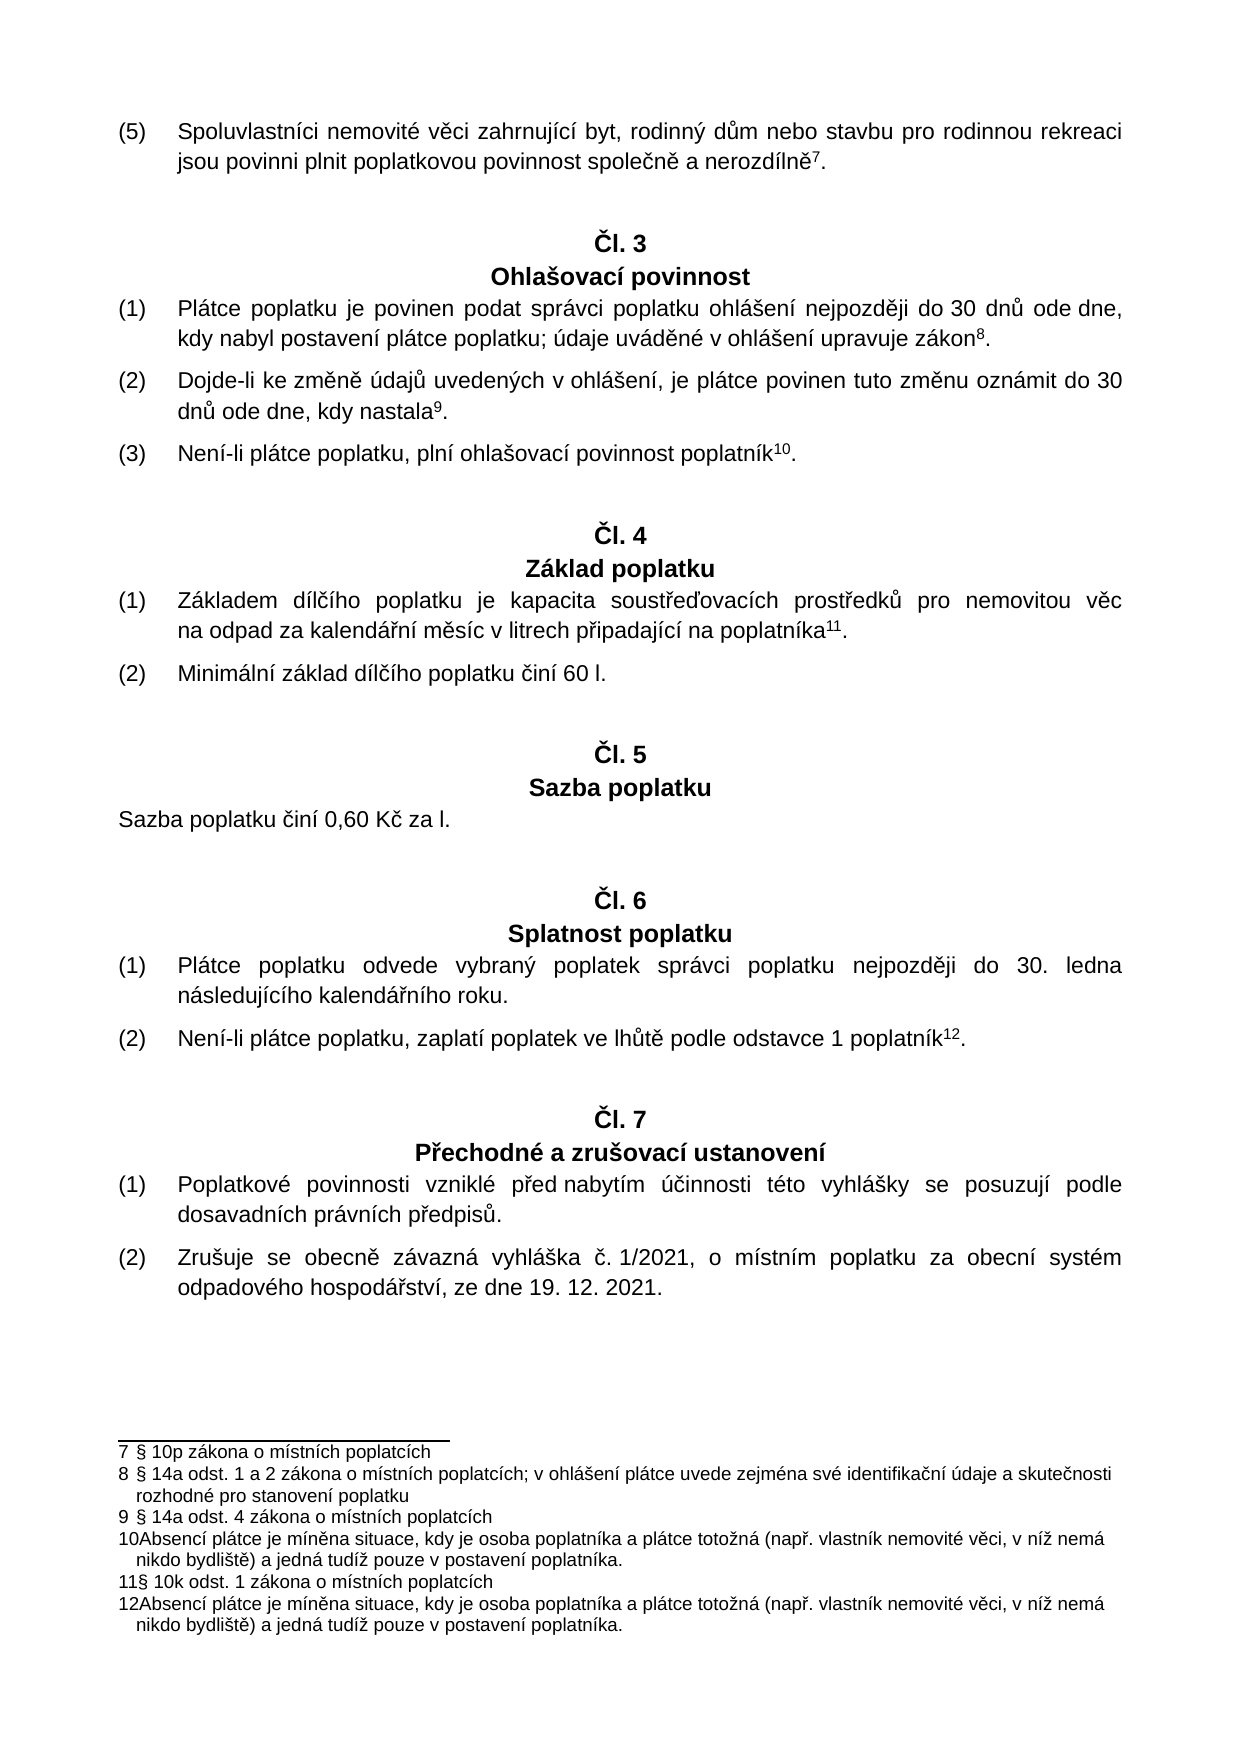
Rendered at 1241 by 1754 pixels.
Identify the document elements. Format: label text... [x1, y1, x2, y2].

subtitle Čl. 5 Sazba poplatku [118, 740, 1122, 802]
list Plátce poplatku odvede vybraný poplatek správci poplatku nejpozději do 30. ledna následujícího kalendářního roku. [118, 952, 1122, 1009]
list Není-li plátce poplatku, zaplatí poplatek ve lhůtě podle odstavce 1 poplatník. [118, 1025, 1122, 1051]
list Není-li plátce poplatku, plní ohlašovací povinnost poplatník. [118, 440, 1122, 467]
list § 14a odst. 4 zákona o místních poplatcích [118, 1506, 1122, 1528]
subtitle Čl. 4 Základ poplatku [118, 521, 1122, 582]
list Absencí plátce je míněna situace, kdy je osoba poplatníka a plátce totožná (např. vlastník nemovité věci, v níž nemá nikdo bydliště) a jedná tudíž pouze v postavení poplatníka. [118, 1528, 1122, 1571]
subtitle Čl. 3 Ohlašovací povinnost [118, 228, 1122, 290]
list Základem dílčího poplatku je kapacita soustřeďovacích prostředků pro nemovitou věc na odpad za kalendářní měsíc v litrech připadající na poplatníka. [118, 587, 1122, 643]
list Poplatkové povinnosti vzniklé před nabytím účinnosti této vyhlášky se posuzují podle dosavadních právních předpisů. [118, 1171, 1122, 1228]
subtitle Čl. 7 Přechodné a zrušovací ustanovení [118, 1105, 1122, 1167]
list Plátce poplatku je povinen podat správci poplatku ohlášení nejpozději do 30 dnů ode dne, kdy nabyl postavení plátce poplatku; údaje uváděné v ohlášení upravuje zákon. [118, 294, 1122, 351]
text Sazba poplatku činí 0,60 Kč za l. [118, 806, 1122, 832]
list § 14a odst. 1 a 2 zákona o místních poplatcích; v ohlášení plátce uvede zejména své identifikační údaje a skutečnosti rozhodné pro stanovení poplatku [118, 1463, 1122, 1506]
subtitle Čl. 6 Splatnost poplatku [118, 886, 1122, 948]
list Spoluvlastníci nemovité věci zahrnující byt, rodinný dům nebo stavbu pro rodinnou rekreaci jsou povinni plnit poplatkovou povinnost společně a nerozdílně. [118, 118, 1122, 175]
list Minimální základ dílčího poplatku činí 60 l. [118, 659, 1122, 686]
list § 10k odst. 1 zákona o místních poplatcích [118, 1571, 1122, 1592]
list Absencí plátce je míněna situace, kdy je osoba poplatníka a plátce totožná (např. vlastník nemovité věci, v níž nemá nikdo bydliště) a jedná tudíž pouze v postavení poplatníka. [118, 1592, 1122, 1635]
list Dojde-li ke změně údajů uvedených v ohlášení, je plátce povinen tuto změnu oznámit do 30 dnů ode dne, kdy nastala. [118, 367, 1122, 424]
list Zrušuje se obecně závazná vyhláška č. 1/2021, o místním poplatku za obecní systém odpadového hospodářství, ze dne 19. 12. 2021. [118, 1244, 1122, 1301]
list § 10p zákona o místních poplatcích [118, 1441, 1122, 1463]
